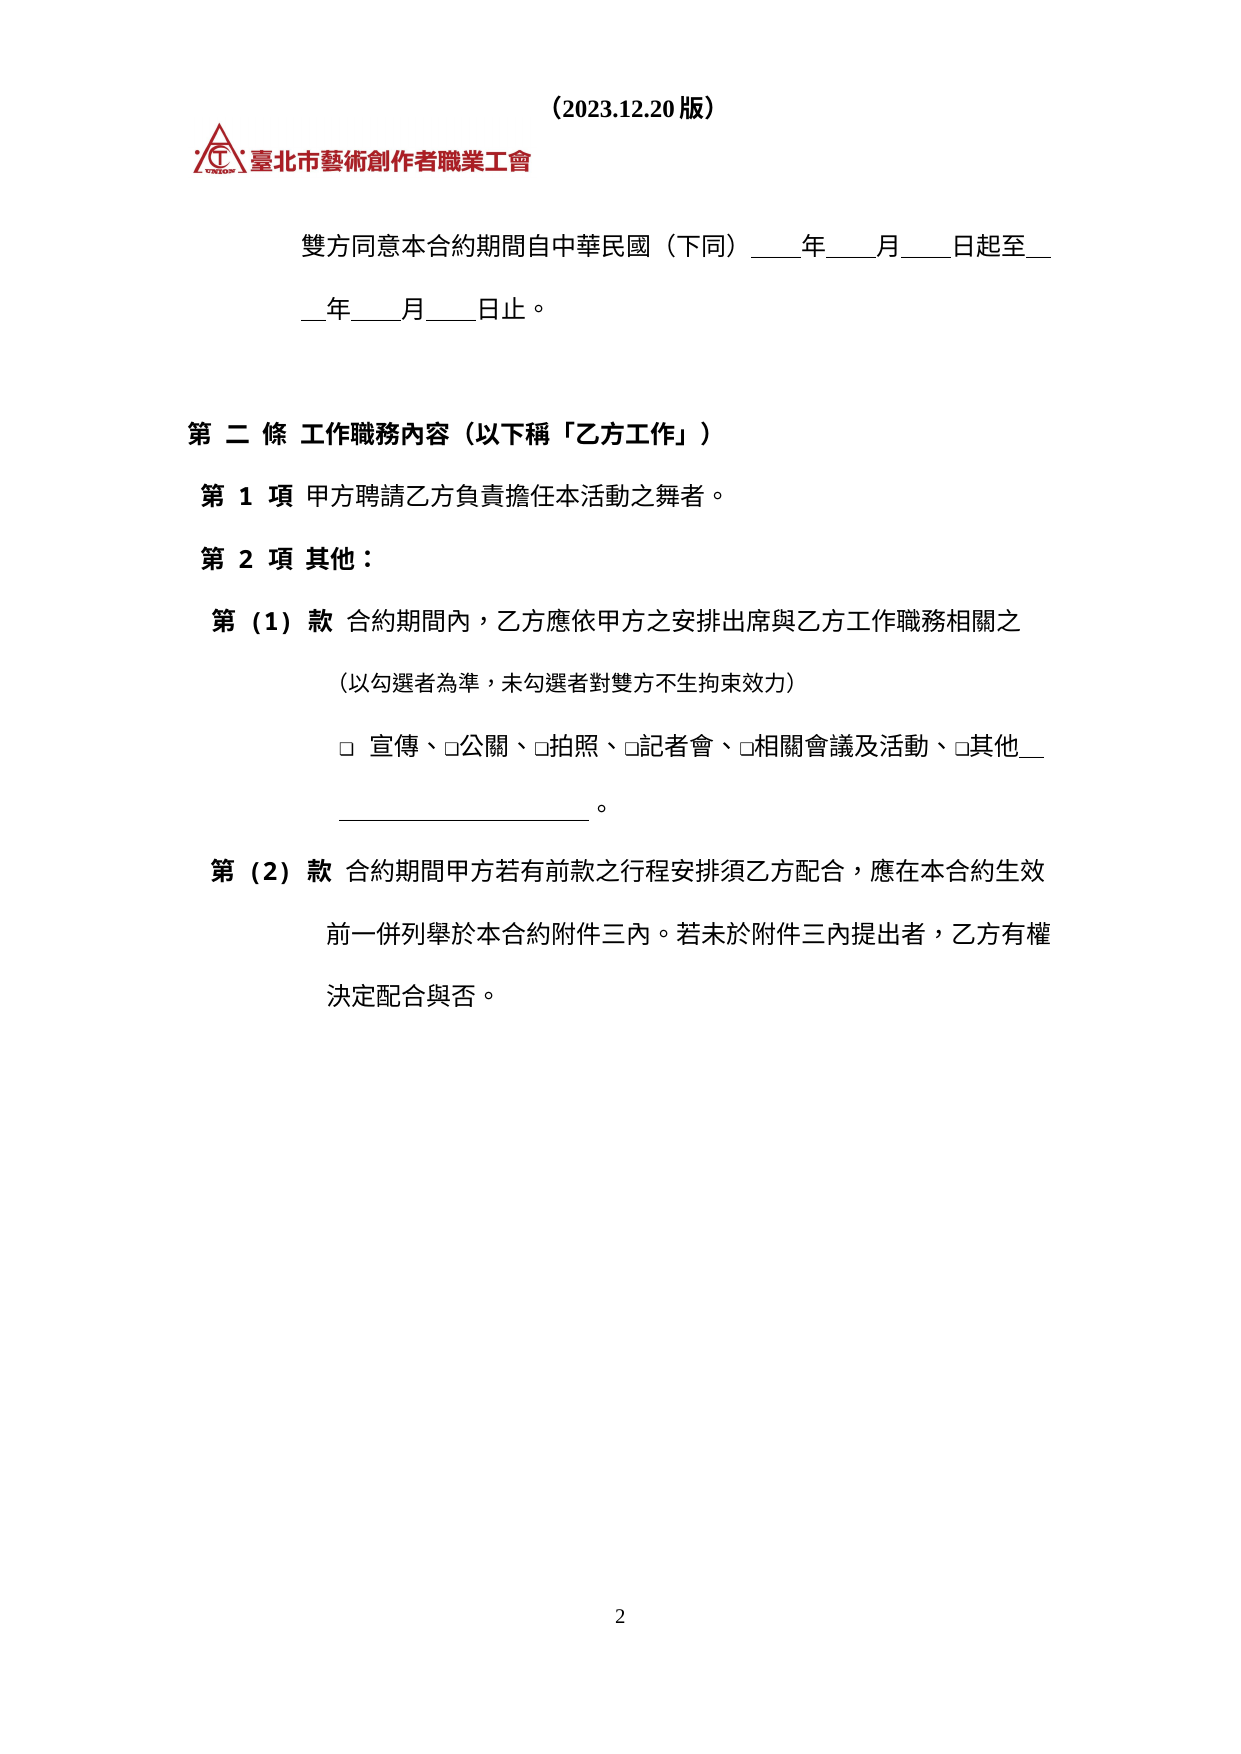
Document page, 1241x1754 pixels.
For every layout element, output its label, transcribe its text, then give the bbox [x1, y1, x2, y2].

text 雙方同意本合約期間自中華民國（下同）＿＿年＿＿月＿＿日起至＿＿年＿＿月＿＿日止。 [301, 203, 1053, 328]
text 第 (1) 款 合約期間內，乙方應依甲方之安排出席與乙方工作職務相關之（以勾選者為準，未勾選者對雙方不生拘束效力） [211, 578, 1053, 703]
text ❏ 宣傳、❏公關、❏拍照、❏記者會、❏相關會議及活動、❏其他＿＿＿＿＿＿＿＿＿＿＿。 [339, 703, 1053, 828]
text 第 二 條 工作職務內容（以下稱「乙方工作」） [187, 391, 1053, 453]
text 第 2 項 其他： [201, 516, 1053, 578]
text 第 1 項 甲方聘請乙方負責擔任本活動之舞者。 [201, 453, 1053, 516]
text 第 (2) 款 合約期間甲方若有前款之行程安排須乙方配合，應在本合約生效前一併列舉於本合約附件三內。若未於附件三內提出者，乙方有權決定配合與否。 [210, 828, 1053, 1016]
